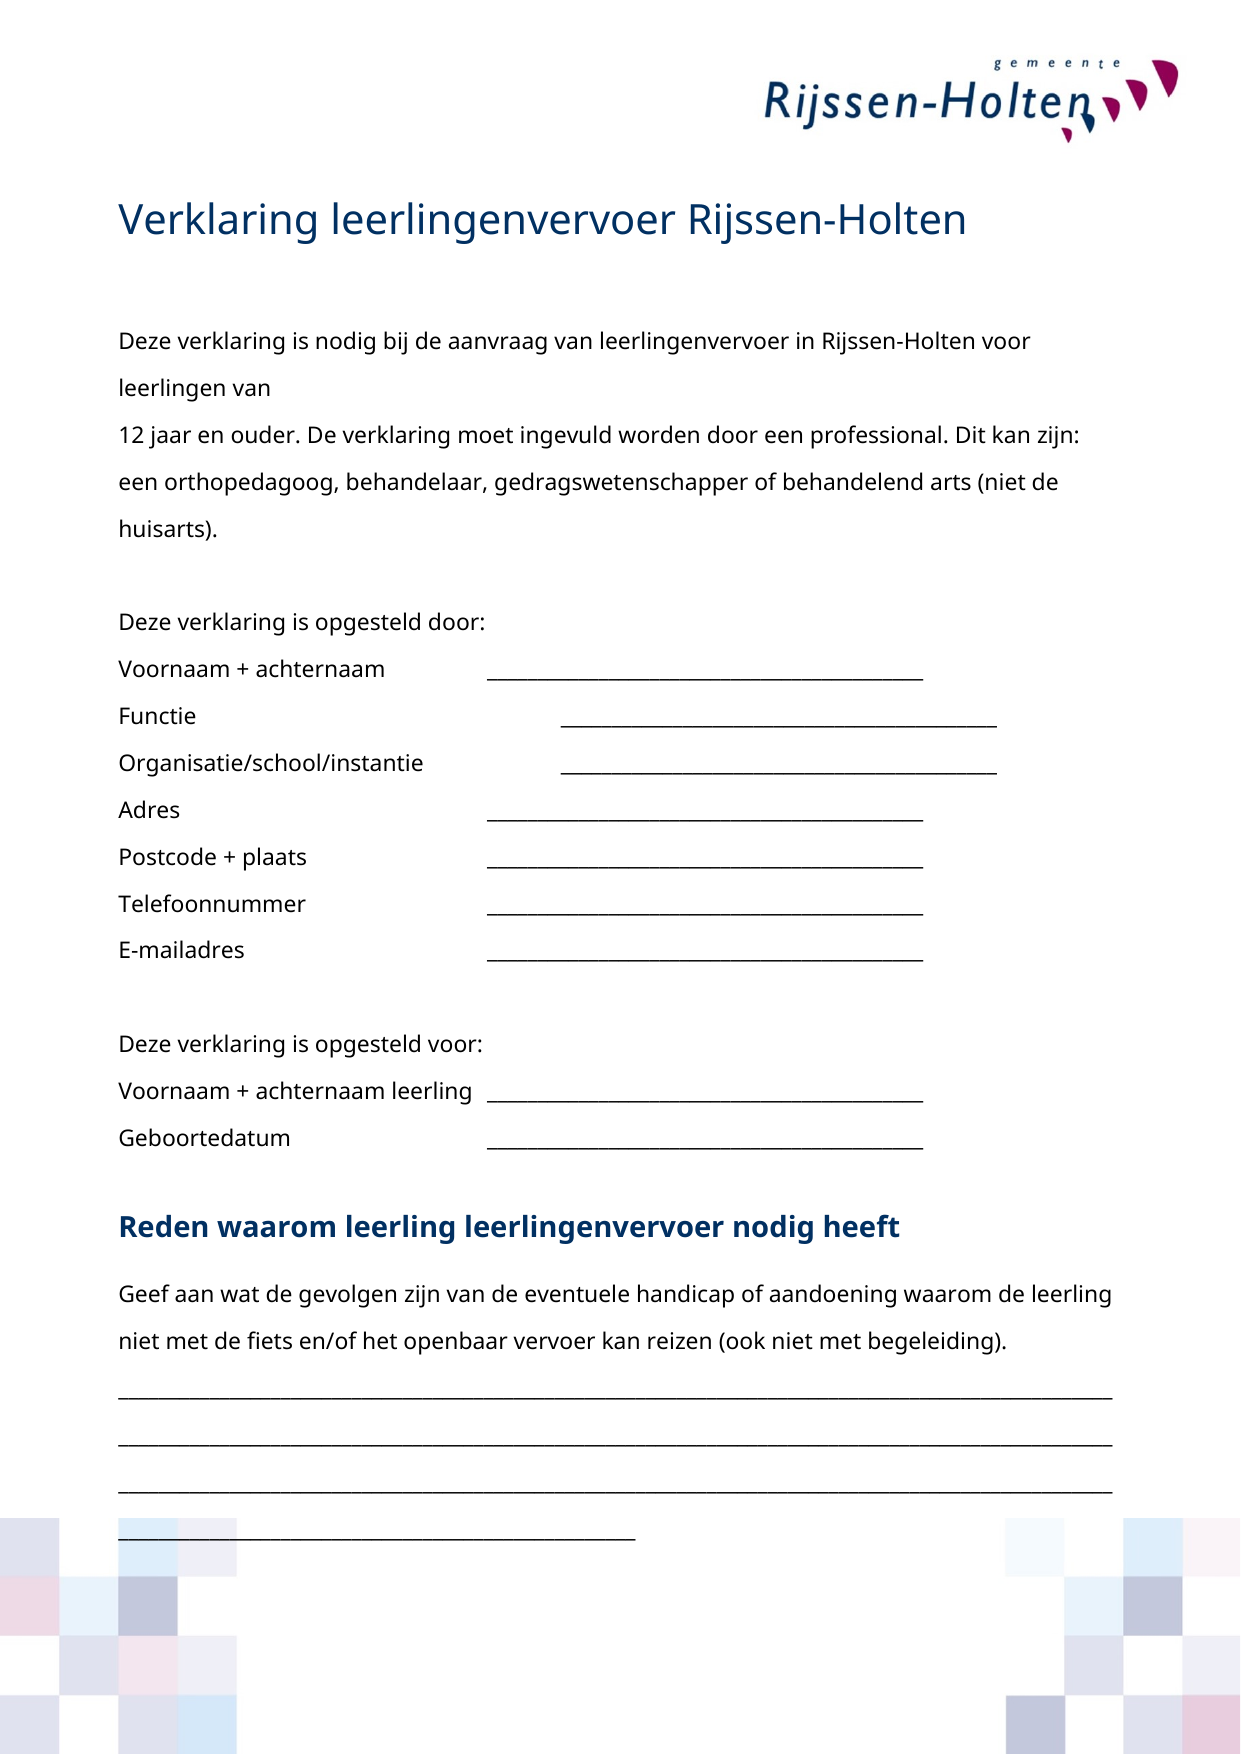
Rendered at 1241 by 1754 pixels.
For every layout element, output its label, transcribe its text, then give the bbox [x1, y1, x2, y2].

text Telefoonnummer ___________________________________________ [118, 888, 1122, 919]
text _________________________________________________________________________________________________________________________________________________________________________________________________________________________________________________________________________________________________________________________________________________________ [118, 1372, 1122, 1518]
text E-mailadres ___________________________________________ [118, 934, 1122, 966]
subtitle Verklaring leerlingenvervoer Rijssen-Holten [118, 190, 1122, 247]
text Geboortedatum ___________________________________________ [118, 1122, 1122, 1153]
text Voornaam + achternaam ___________________________________________ [118, 653, 1122, 684]
text Adres ___________________________________________ [118, 794, 1122, 825]
text Geef aan wat de gevolgen zijn van de eventuele handicap of aandoening waarom de leerling niet met de fiets en/of het openbaar vervoer kan reizen (ook niet met begeleiding). [118, 1278, 1122, 1356]
text Deze verklaring is opgesteld voor: [118, 1028, 1122, 1059]
text Postcode + plaats ___________________________________________ [118, 841, 1122, 872]
text Deze verklaring is opgesteld door: [118, 606, 1122, 638]
text Deze verklaring is nodig bij de aanvraag van leerlingenvervoer in Rijssen-Holten voor leerlingen van [118, 325, 1122, 403]
text Organisatie/school/instantie ___________________________________________ [118, 747, 1122, 778]
text 12 jaar en ouder. De verklaring moet ingevuld worden door een professional. Dit kan zijn: een orthopedagoog, behandelaar, gedragswetenschapper of behandelend arts (niet de huisarts). [118, 419, 1122, 544]
text Functie ___________________________________________ [118, 700, 1122, 731]
subtitle Reden waarom leerling leerlingenvervoer nodig heeft [118, 1206, 1122, 1246]
text Voornaam + achternaam leerling ___________________________________________ [118, 1075, 1122, 1106]
